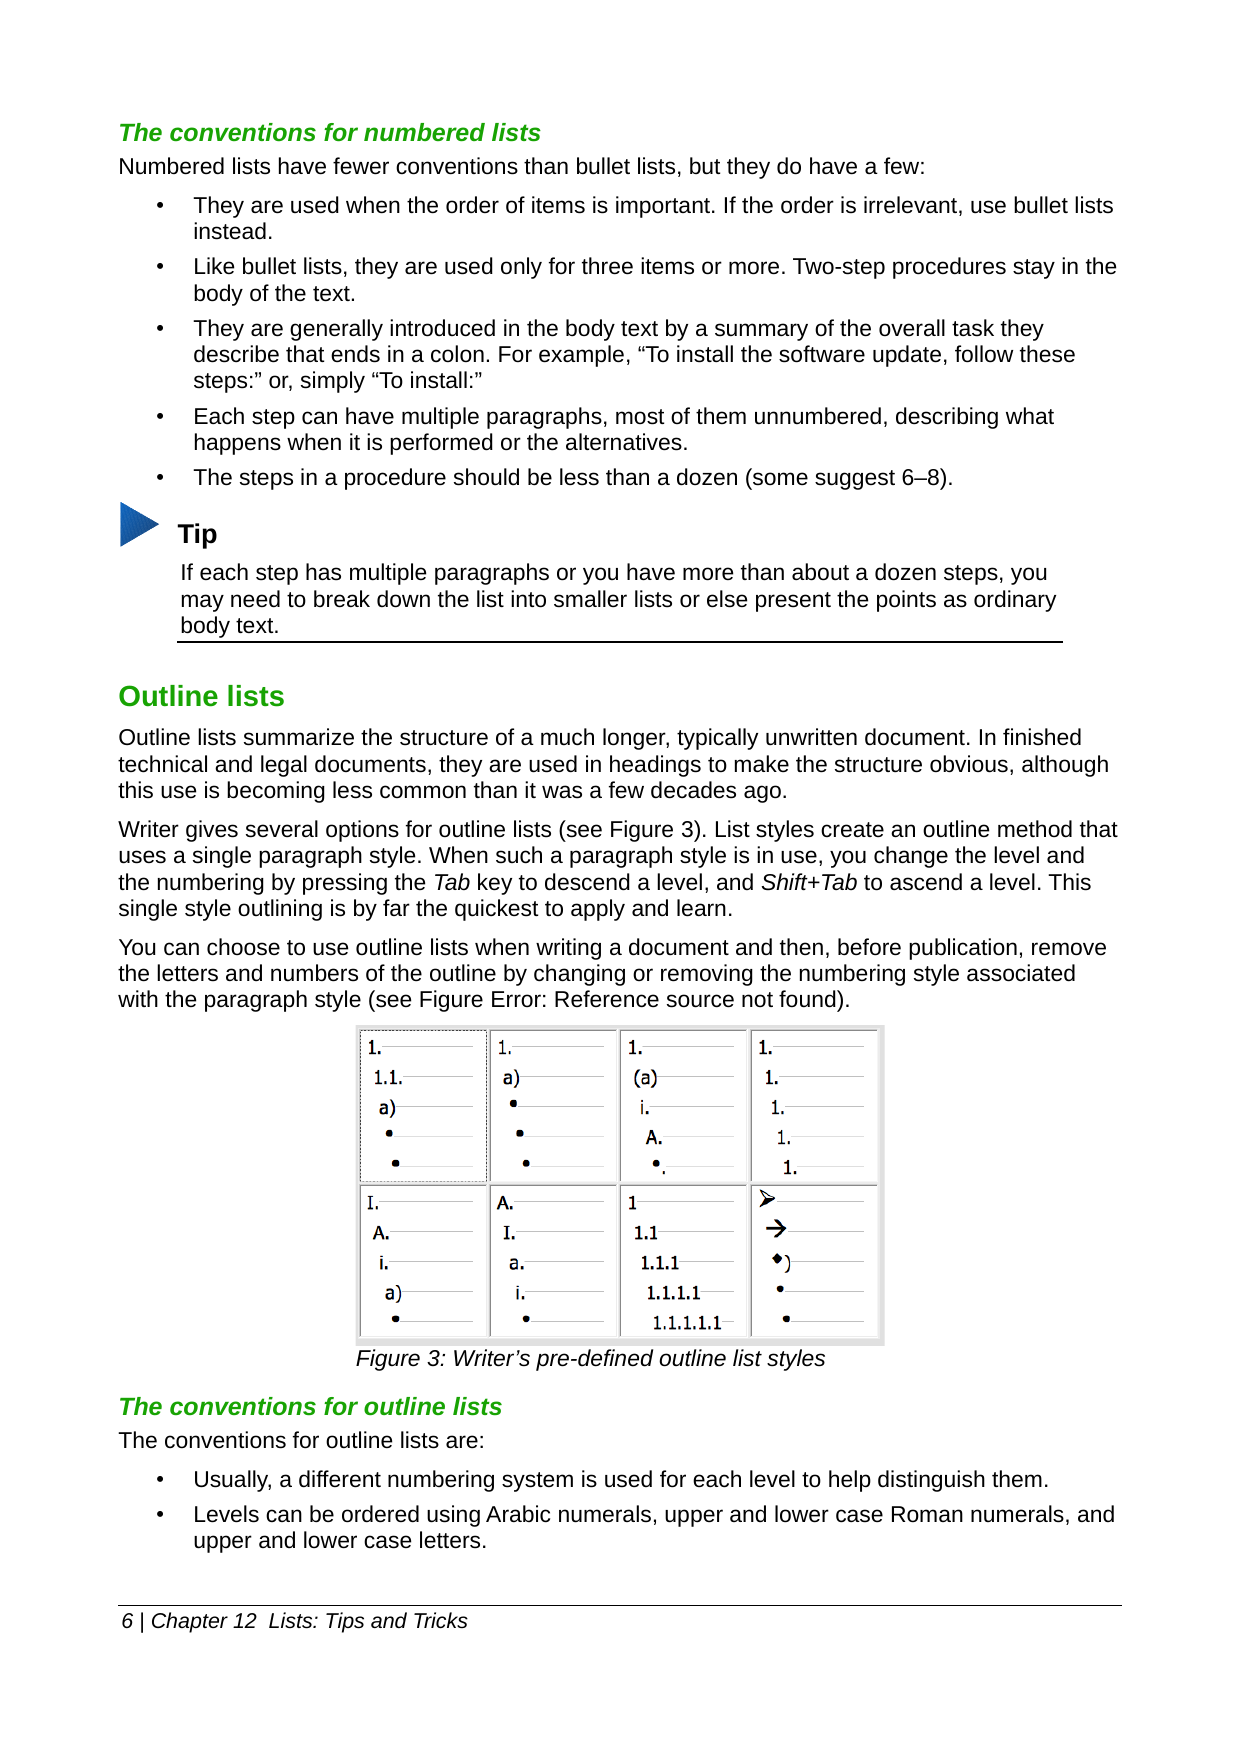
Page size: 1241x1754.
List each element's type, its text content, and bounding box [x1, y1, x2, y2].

text Figure 3: Writer’s pre-defined outline list styles [356, 1346, 885, 1372]
text You can choose to use outline lists when writing a document and then, before publication, remove the letters and numbers of the outline by changing or removing the numbering style associated with the paragraph style (see Figure Error: Reference source not found). [118, 934, 1122, 1013]
list Like bullet lists, they are used only for three items or more. Two-step procedures stay in the body of the text. [156, 253, 1122, 306]
text The conventions for outline lists are: [118, 1427, 1122, 1453]
list Each step can have multiple paragraphs, most of them unnumbered, describing what happens when it is performed or the alternatives. [156, 403, 1122, 455]
subtitle Tip [118, 499, 1122, 549]
subtitle The conventions for numbered lists [118, 118, 1122, 147]
subtitle The conventions for outline lists [118, 1392, 1122, 1421]
list The steps in a procedure should be less than a dozen (some suggest 6–8). [156, 464, 1122, 491]
list Numbered lists have fewer conventions than bullet lists, but they do have a few: [118, 153, 1122, 179]
picture [355, 1025, 885, 1346]
text Writer gives several options for outline lists (see Figure 3). List styles create an outline method that uses a single paragraph style. When such a paragraph style is in use, you change the level and the numbering by pressing the Tab key to descend a level, and Shift+Tab to ascend a level. This single style outlining is by far the quickest to apply and learn. [118, 816, 1122, 921]
list Usually, a different numbering system is used for each level to help distinguish them. [156, 1466, 1122, 1492]
list They are generally introduced in the body text by a summary of the overall task they describe that ends in a colon. For example, “To install the software update, follow these steps:” or, simply “To install:” [156, 315, 1122, 394]
text If each step has multiple paragraphs or you have more than about a dozen steps, you may need to break down the list into smaller lists or else present the points as ordinary body text. [177, 556, 1063, 641]
text Outline lists summarize the structure of a much longer, typically unwritten document. In finished technical and legal documents, they are used in headings to make the structure obvious, although this use is becoming less common than it was a few decades ago. [118, 724, 1122, 803]
subtitle Outline lists [118, 679, 1122, 712]
list Levels can be ordered using Arabic numerals, upper and lower case Roman numerals, and upper and lower case letters. [156, 1501, 1122, 1554]
list They are used when the order of items is important. If the order is irrelevant, use bullet lists instead. [156, 192, 1122, 244]
